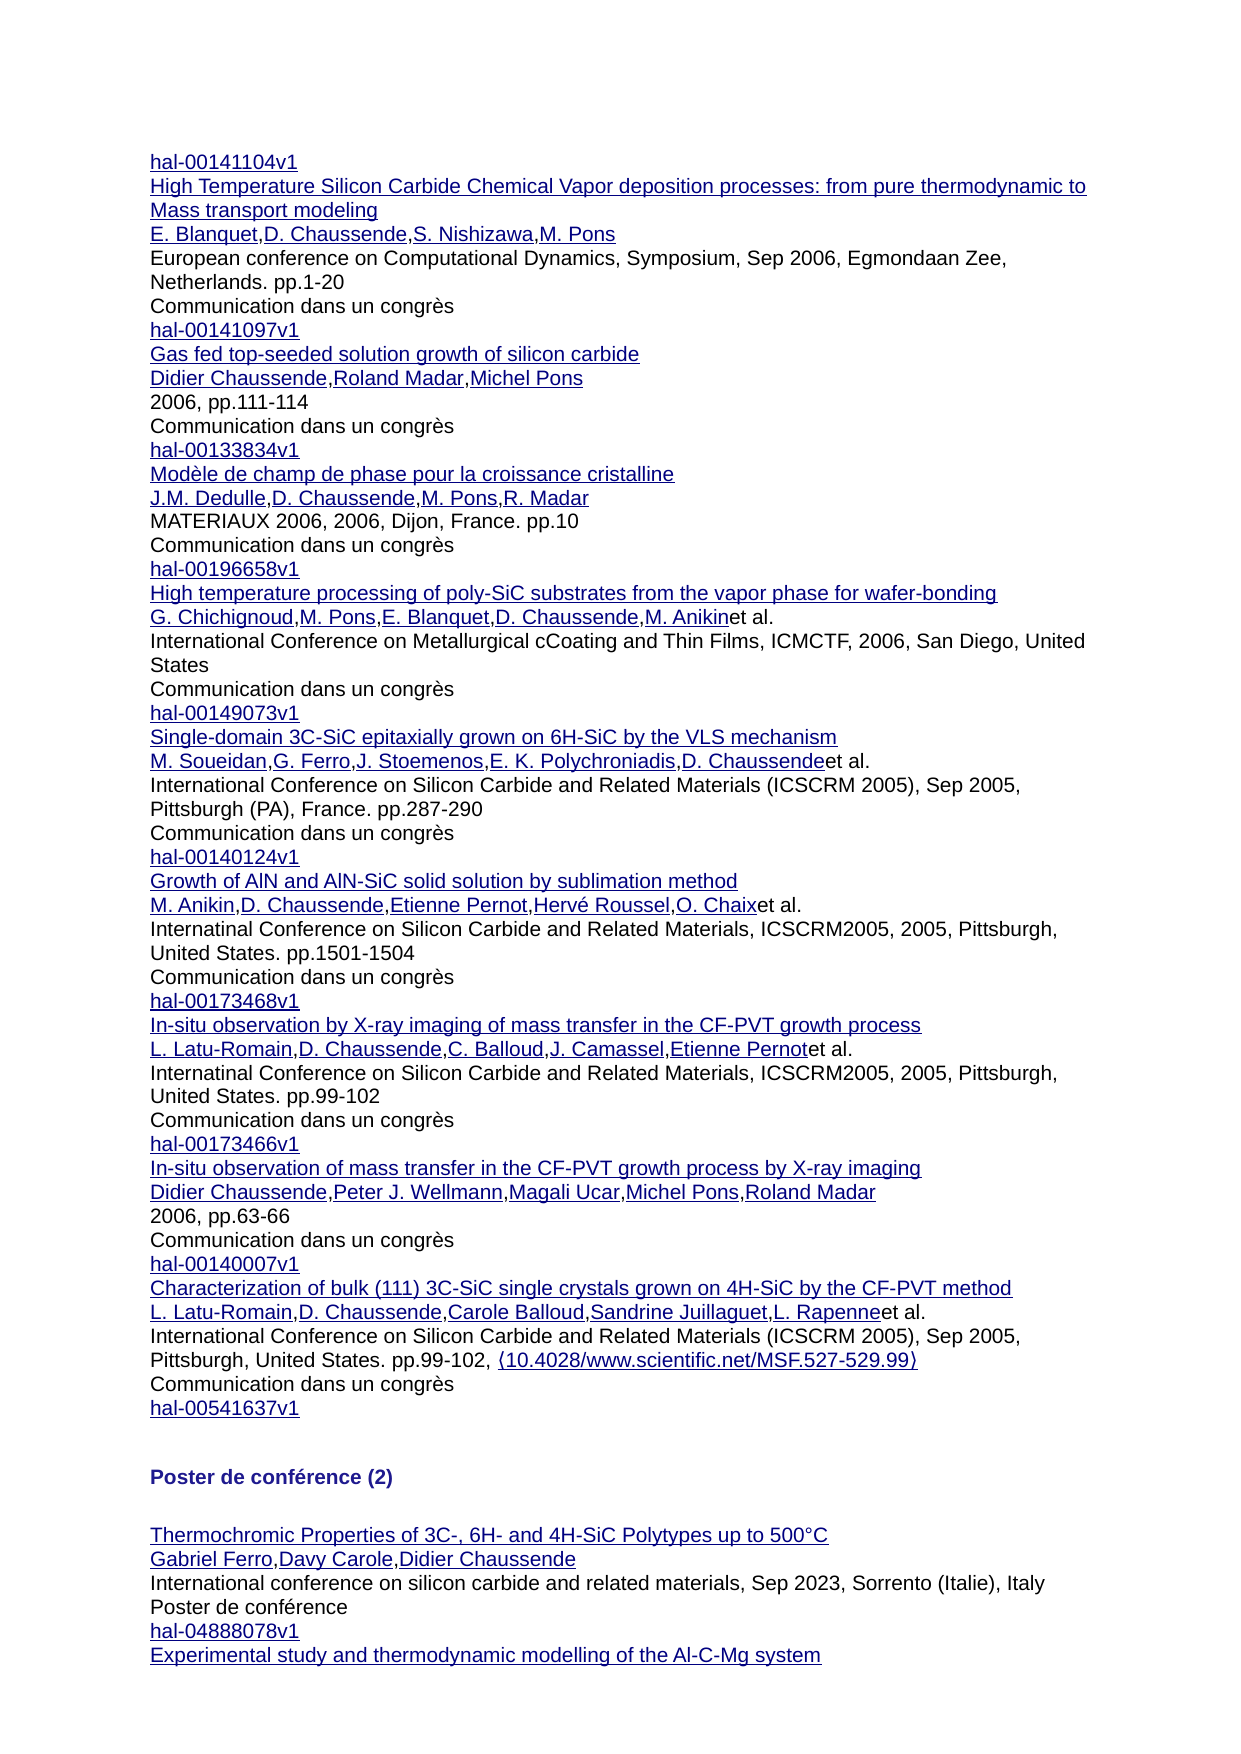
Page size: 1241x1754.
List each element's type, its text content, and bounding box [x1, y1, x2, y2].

table_header Thermochromic Properties of 3C-, 6H- and 4H-SiC Polytypes up to 500°C Gabriel Ferro,Davy Carole,Didier Chaussende International conference on silicon carbide and related materials, Sep 2023, Sorrento (Italie), Italy Poster de conférence hal-04888078v1 [150, 1523, 1090, 1643]
table_cell In-situ observation of mass transfer in the CF-PVT growth process by X-ray imaging Didier Chaussende,Peter J. Wellmann,Magali Ucar,Michel Pons,Roland Madar 2006, pp.63-66 Communication dans un congrès hal-00140007v1 [150, 1156, 1090, 1276]
table_cell Gas fed top-seeded solution growth of silicon carbide Didier Chaussende,Roland Madar,Michel Pons 2006, pp.111-114 Communication dans un congrès hal-00133834v1 [150, 342, 1090, 461]
table_cell In-situ observation by X-ray imaging of mass transfer in the CF-PVT growth process L. Latu-Romain,D. Chaussende,C. Balloud,J. Camassel,Etienne Pernotet al. Internatinal Conference on Silicon Carbide and Related Materials, ICSCRM2005, 2005, Pittsburgh, United States. pp.99-102 Communication dans un congrès hal-00173466v1 [150, 1013, 1090, 1156]
table_cell Growth of AlN and AlN-SiC solid solution by sublimation method M. Anikin,D. Chaussende,Etienne Pernot,Hervé Roussel,O. Chaixet al. Internatinal Conference on Silicon Carbide and Related Materials, ICSCRM2005, 2005, Pittsburgh, United States. pp.1501-1504 Communication dans un congrès hal-00173468v1 [150, 869, 1090, 1012]
table_cell hal-00141104v1 [150, 150, 1090, 174]
table_cell Single-domain 3C-SiC epitaxially grown on 6H-SiC by the VLS mechanism M. Soueidan,G. Ferro,J. Stoemenos,E. K. Polychroniadis,D. Chaussendeet al. International Conference on Silicon Carbide and Related Materials (ICSCRM 2005), Sep 2005, Pittsburgh (PA), France. pp.287-290 Communication dans un congrès hal-00140124v1 [150, 725, 1090, 869]
table_cell Characterization of bulk (111) 3C-SiC single crystals grown on 4H-SiC by the CF-PVT method L. Latu-Romain,D. Chaussende,Carole Balloud,Sandrine Juillaguet,L. Rapenneet al. International Conference on Silicon Carbide and Related Materials (ICSCRM 2005), Sep 2005, Pittsburgh, United States. pp.99-102, ⟨10.4028/www.scientific.net/MSF.527-529.99⟩ Communication dans un congrès hal-00541637v1 [150, 1276, 1090, 1420]
subtitle Poster de conférence (2) [150, 1464, 1090, 1488]
table_cell Modèle de champ de phase pour la croissance cristalline J.M. Dedulle,D. Chaussende,M. Pons,R. Madar MATERIAUX 2006, 2006, Dijon, France. pp.10 Communication dans un congrès hal-00196658v1 [150, 461, 1090, 581]
table_cell High temperature processing of poly-SiC substrates from the vapor phase for wafer-bonding G. Chichignoud,M. Pons,E. Blanquet,D. Chaussende,M. Anikinet al. International Conference on Metallurgical cCoating and Thin Films, ICMCTF, 2006, San Diego, United States Communication dans un congrès hal-00149073v1 [150, 581, 1090, 725]
table_cell Experimental study and thermodynamic modelling of the Al-C-Mg system [150, 1643, 1090, 1667]
table_cell High Temperature Silicon Carbide Chemical Vapor deposition processes: from pure thermodynamic to Mass transport modeling E. Blanquet,D. Chaussende,S. Nishizawa,M. Pons European conference on Computational Dynamics, Symposium, Sep 2006, Egmondaan Zee, Netherlands. pp.1-20 Communication dans un congrès hal-00141097v1 [150, 174, 1090, 342]
